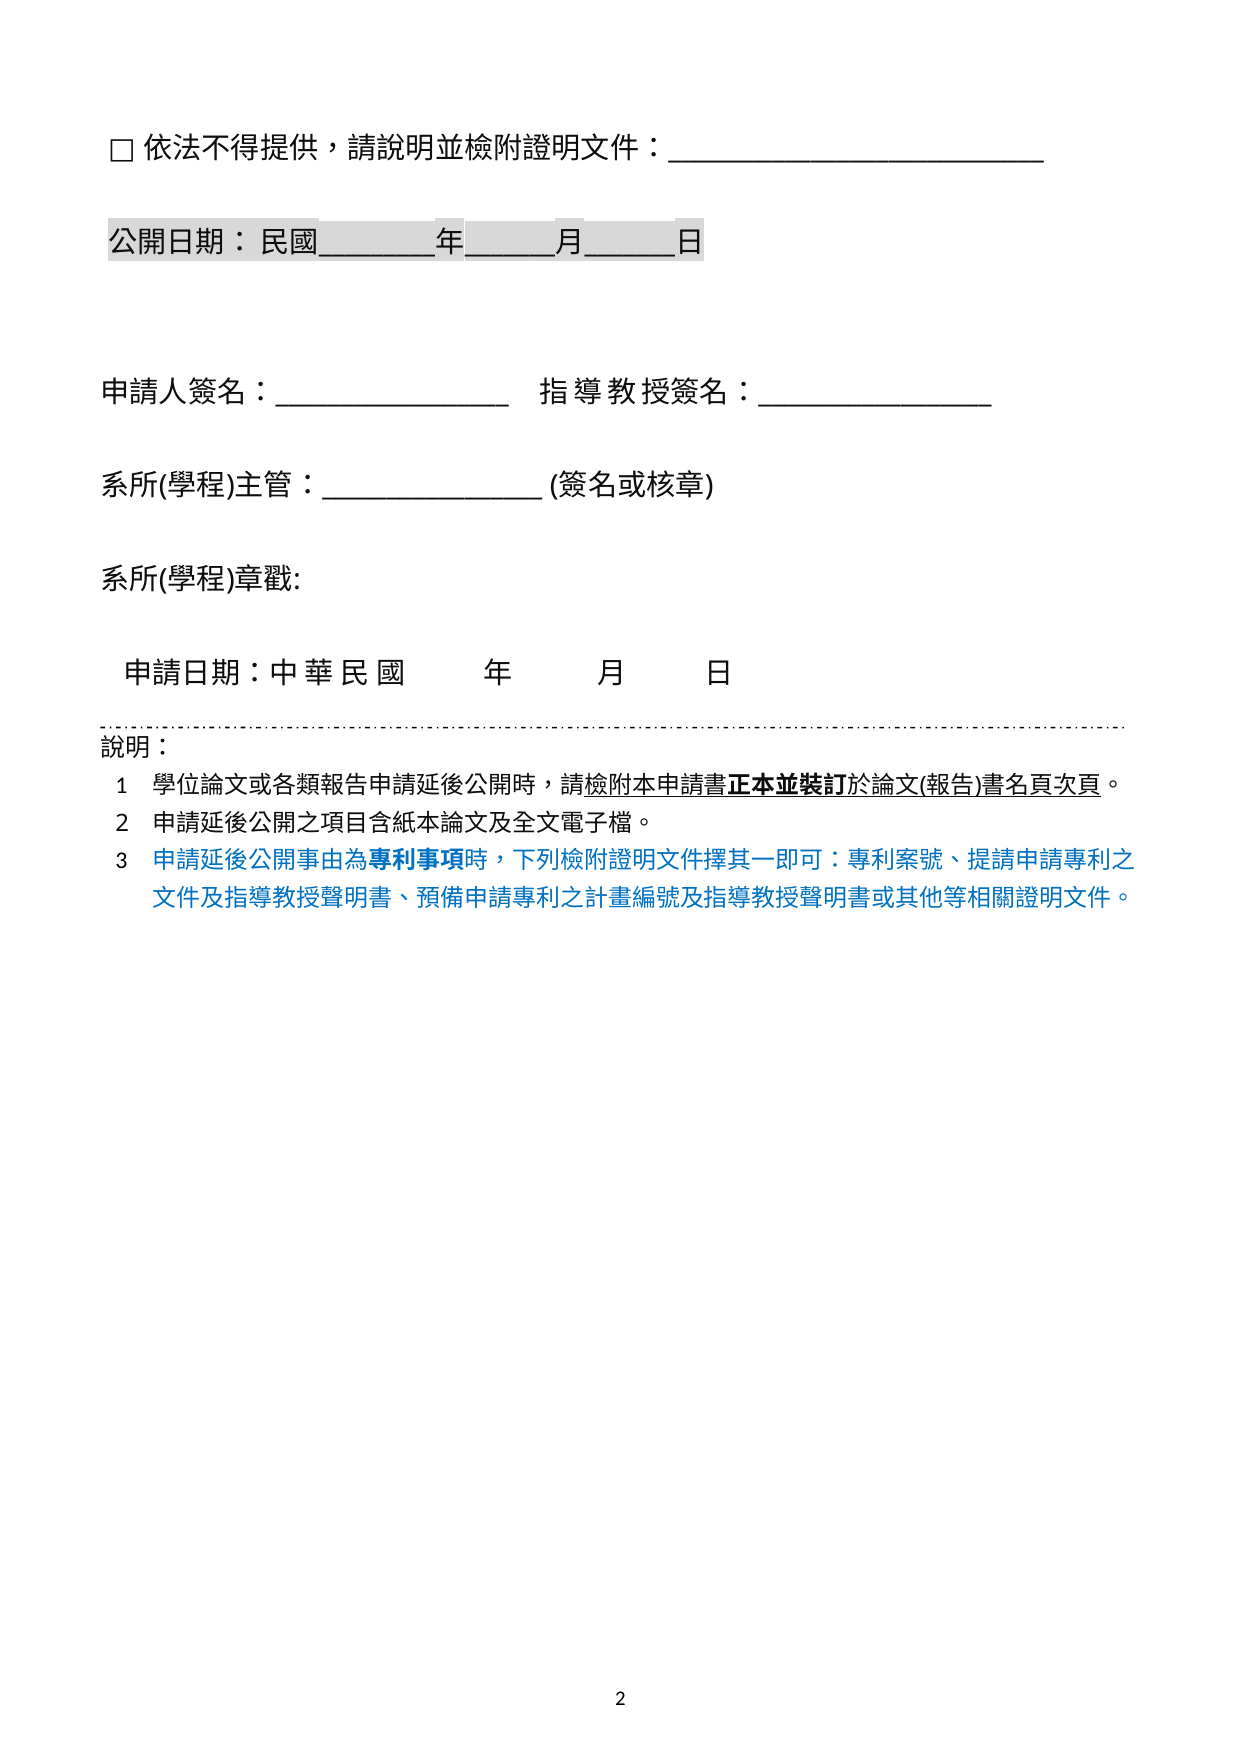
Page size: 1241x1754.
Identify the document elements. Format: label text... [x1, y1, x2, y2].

text 公開日期： 民國_________年_______月_______日 [100, 202, 1140, 277]
list 學位論文或各類報告申請延後公開時，請檢附本申請書正本並裝訂於論文(報告)書名頁次頁。 [115, 764, 1140, 802]
text 申請人簽名：__________________ 指導教授簽名：__________________ [100, 352, 1140, 427]
list 申請延後公開之項目含紙本論文及全文電子檔。 [115, 802, 1140, 839]
text 系所(學程)主管：_________________ (簽名或核章) [100, 446, 1140, 521]
list 申請延後公開事由為專利事項時，下列檢附證明文件擇其一即可：專利案號、提請申請專利之文件及指導教授聲明書、預備申請專利之計畫編號及指導教授聲明書或其他等相關證明文件。 [115, 839, 1140, 914]
text 說明： [100, 727, 1140, 764]
text □ 依法不得提供，請說明並檢附證明文件：_____________________________ [100, 108, 1140, 183]
text 系所(學程)章戳: [100, 539, 1140, 614]
text 申請日期：中 華 民 國 年 月 日 [100, 633, 1140, 708]
